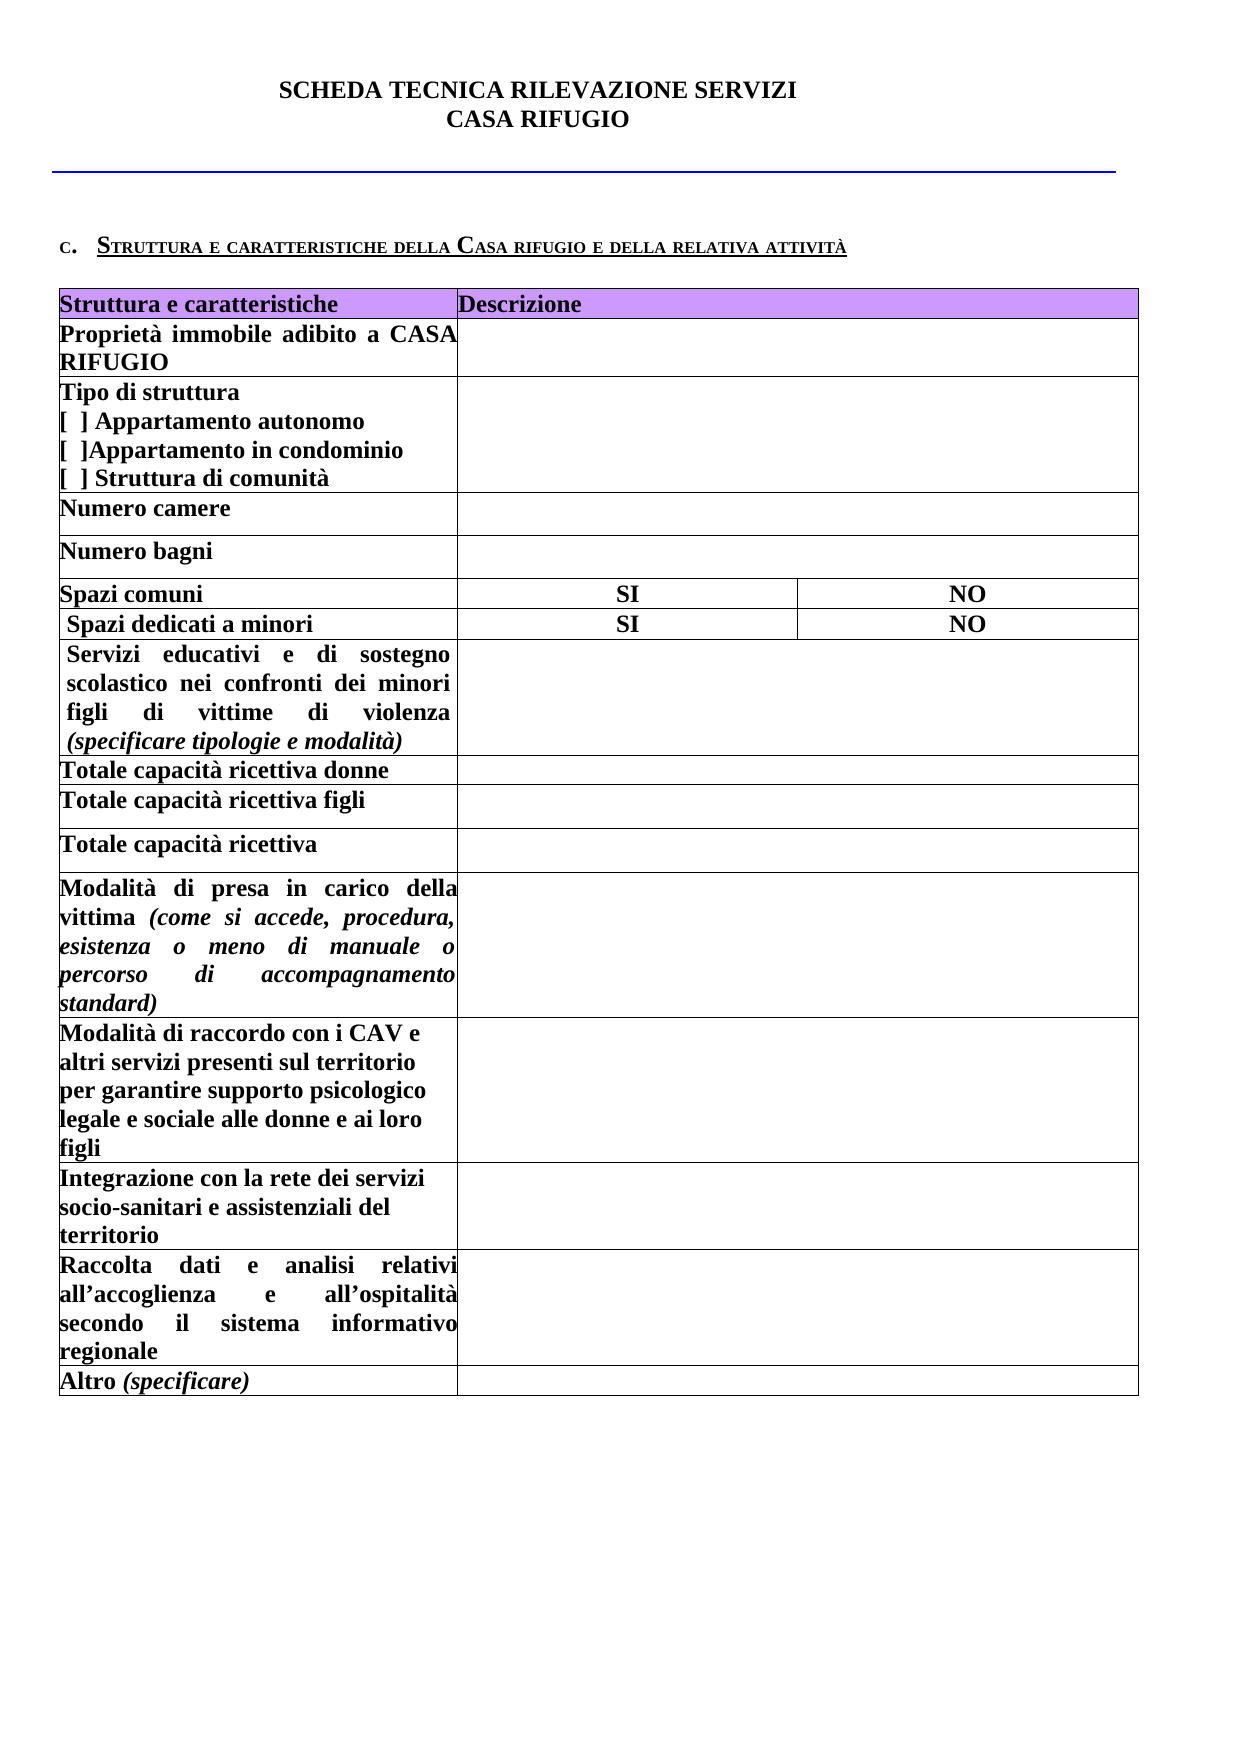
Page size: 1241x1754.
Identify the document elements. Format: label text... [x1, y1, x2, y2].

table_cell [458, 1018, 1138, 1162]
table_cell [458, 319, 1138, 376]
table_cell Modalità di raccordo con i CAV e altri servizi presenti sul territorio per garantire supporto psicologico legale e sociale alle donne e ai loro figli [60, 1018, 457, 1162]
table_cell Totale capacità ricettiva donne [60, 756, 457, 784]
table_cell SI [458, 579, 797, 608]
table_cell [458, 756, 1138, 784]
table_cell Spazi comuni [60, 579, 457, 608]
table_cell [458, 377, 1138, 492]
table_cell [458, 829, 1138, 872]
table_cell [1139, 535, 1240, 578]
table_cell Proprietà immobile adibito a CASA RIFUGIO [60, 319, 457, 376]
table_header Descrizione [458, 289, 1138, 318]
table_cell [1139, 1017, 1240, 1162]
table_cell [1139, 318, 1240, 376]
table_cell Numero camere [60, 493, 457, 535]
table_cell Modalità di presa in carico della vittima (come si accede, procedura, esistenza o meno di manuale o percorso di accompagnamento standard) [60, 873, 457, 1017]
table_cell [458, 493, 1138, 535]
table_cell [1139, 828, 1240, 872]
table_cell [458, 640, 1138, 754]
table_cell [1139, 376, 1240, 492]
table_cell [458, 785, 1138, 828]
table_cell SI [458, 609, 797, 638]
table_cell [458, 536, 1138, 578]
table_header Struttura e caratteristiche [60, 289, 457, 318]
table_cell [1139, 492, 1240, 535]
table_cell NO [798, 609, 1138, 638]
list Struttura e caratteristiche della Casa rifugio e della relativa attività [59, 230, 1122, 259]
table_cell [1139, 1249, 1240, 1365]
table_cell Spazi dedicati a minori [60, 609, 457, 638]
table_cell [1139, 1365, 1240, 1395]
table_header [1139, 288, 1240, 318]
table_cell [1139, 1162, 1240, 1249]
table_cell Totale capacità ricettiva figli [60, 785, 457, 828]
table_cell [458, 1366, 1138, 1395]
table_cell [458, 1163, 1138, 1249]
table_cell Raccolta dati e analisi relativi all’accoglienza e all’ospitalità secondo il sistema informativo regionale [60, 1250, 457, 1365]
table_cell [458, 1250, 1138, 1365]
table_cell [458, 873, 1138, 1017]
table_cell [1139, 755, 1240, 784]
table_cell Numero bagni [60, 536, 457, 578]
table_cell [1139, 872, 1240, 1017]
table_cell Altro (specificare) [60, 1366, 457, 1395]
table_cell Totale capacità ricettiva [60, 829, 457, 872]
table_cell Integrazione con la rete dei servizi socio-sanitari e assistenziali del territorio [60, 1163, 457, 1249]
table_cell NO [798, 579, 1138, 608]
table_cell Tipo di struttura [ ] Appartamento autonomo [ ]Appartamento in condominio [ ] Struttura di comunità [60, 377, 457, 492]
table_cell Servizi educativi e di sostegno scolastico nei confronti dei minori figli di vittime di violenza (specificare tipologie e modalità) [60, 640, 457, 754]
table_cell [1139, 578, 1240, 608]
table_cell [1139, 608, 1240, 638]
table_cell [1139, 784, 1240, 828]
table_cell [1139, 639, 1240, 754]
